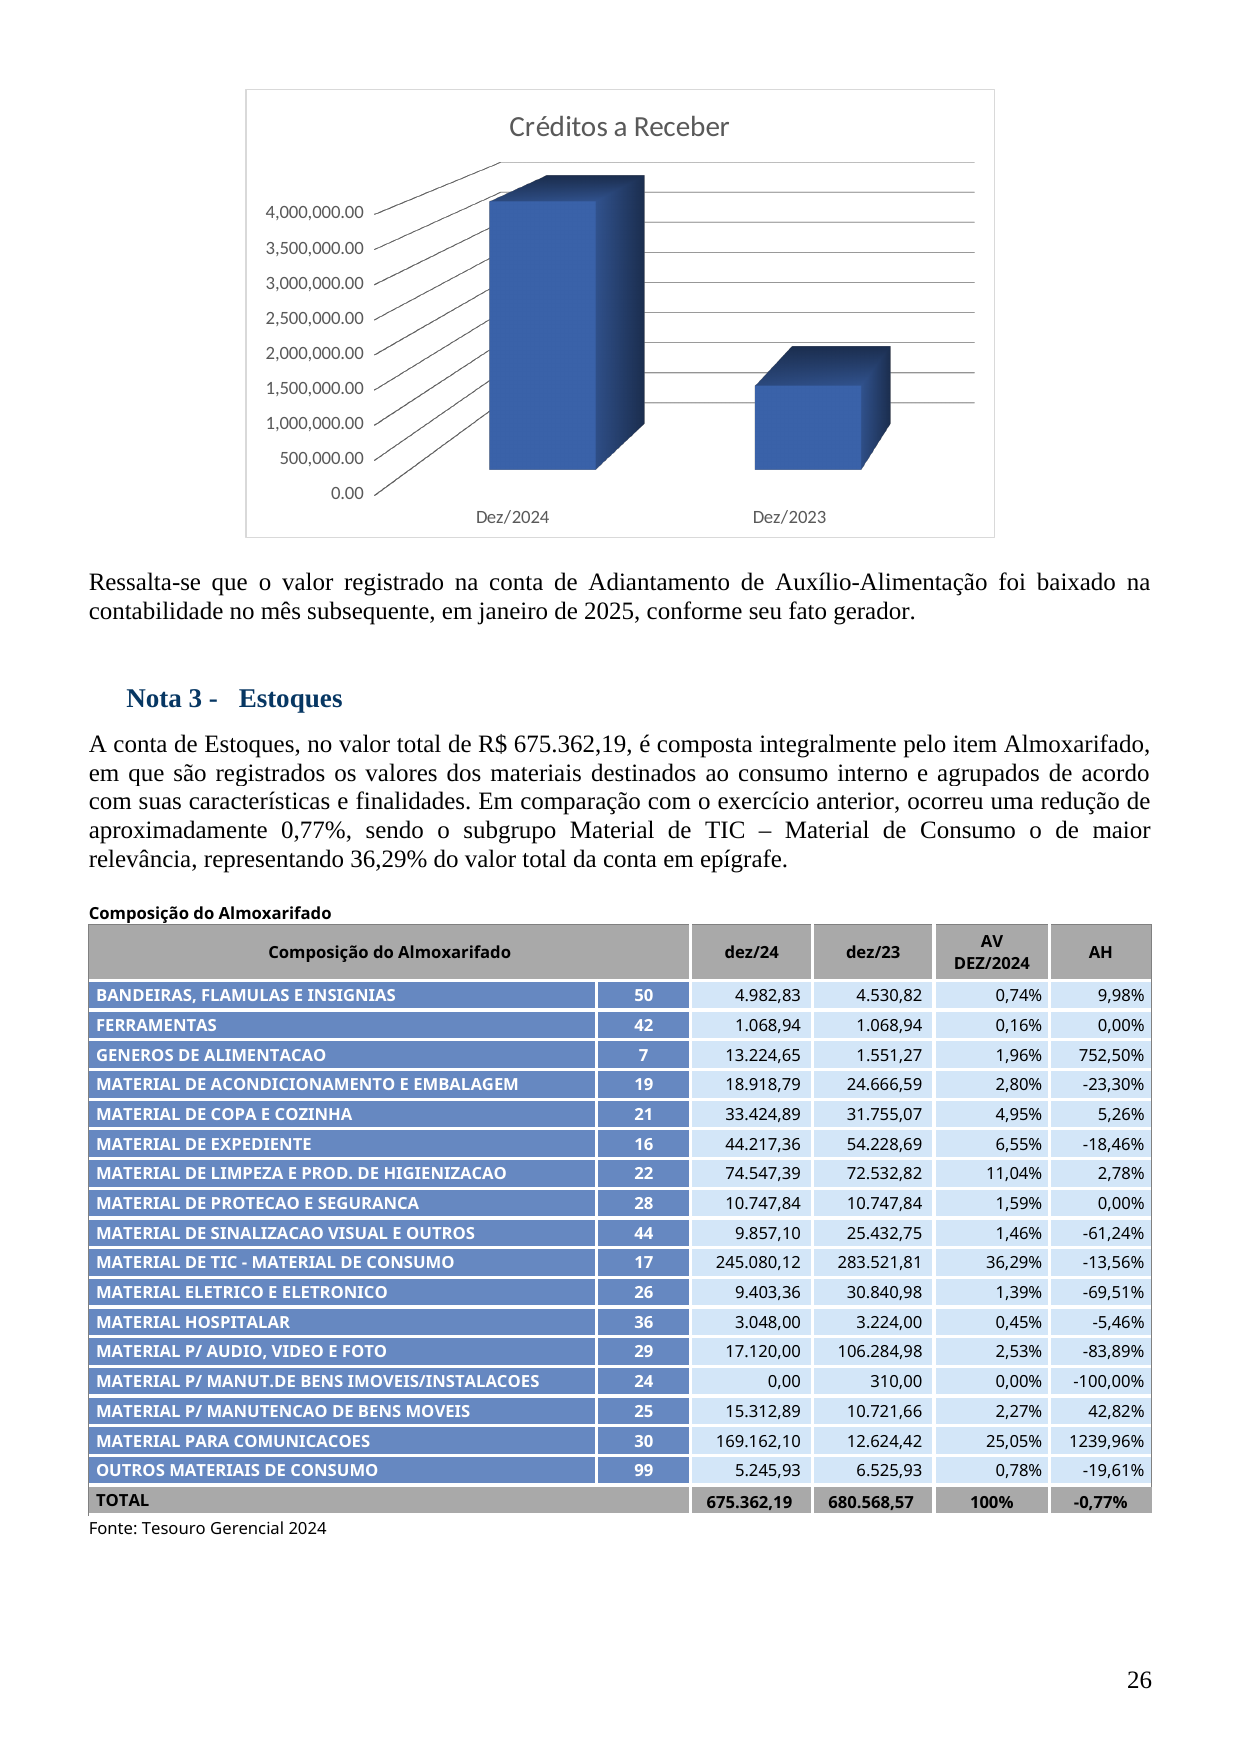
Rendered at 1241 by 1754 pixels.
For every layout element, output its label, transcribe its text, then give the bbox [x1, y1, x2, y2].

table_cell 6.525,93 [814, 1457, 932, 1483]
table_cell -5,46% [1051, 1309, 1151, 1335]
table_cell MATERIAL P/ MANUTENCAO DE BENS MOVEIS [89, 1398, 595, 1424]
table_cell 29 [598, 1338, 689, 1365]
table_header dez/23 [814, 925, 932, 979]
table_cell 42,82% [1051, 1398, 1151, 1424]
table_cell 44 [598, 1220, 689, 1246]
table_cell 10.747,84 [692, 1190, 811, 1216]
table_header AV DEZ/2024 [936, 925, 1048, 979]
table_cell -19,61% [1051, 1457, 1151, 1483]
table_cell 28 [598, 1190, 689, 1216]
list Estoques [126, 682, 239, 713]
table_cell 1,46% [936, 1220, 1048, 1246]
table_cell 0,00% [936, 1368, 1048, 1394]
table_cell 19 [598, 1071, 689, 1098]
table_cell 7 [598, 1041, 689, 1068]
table_cell 30 [598, 1427, 689, 1454]
table_cell OUTROS MATERIAIS DE CONSUMO [89, 1457, 595, 1483]
table_cell 24 [598, 1368, 689, 1394]
table_cell 4.982,83 [692, 982, 811, 1008]
table_cell 30.840,98 [814, 1279, 932, 1305]
list Estoques [342, 682, 1152, 713]
table_cell 16 [598, 1130, 689, 1157]
table_cell MATERIAL DE COPA E COZINHA [89, 1101, 595, 1127]
text Composição do Almoxarifado [88, 901, 1152, 924]
table_cell MATERIAL DE LIMPEZA E PROD. DE HIGIENIZACAO [89, 1160, 595, 1187]
table_cell 245.080,12 [692, 1249, 811, 1276]
table_cell 50 [598, 982, 689, 1008]
table_cell MATERIAL DE TIC - MATERIAL DE CONSUMO [89, 1249, 595, 1276]
table_cell 1.068,94 [814, 1012, 932, 1038]
table_cell 1,96% [936, 1041, 1048, 1068]
table_cell 106.284,98 [814, 1338, 932, 1365]
table_cell 24.666,59 [814, 1071, 932, 1098]
table_cell GENEROS DE ALIMENTACAO [89, 1041, 595, 1068]
table_cell 11,04% [936, 1160, 1048, 1187]
table_cell MATERIAL DE PROTECAO E SEGURANCA [89, 1190, 595, 1216]
table_cell 9,98% [1051, 982, 1151, 1008]
table_cell MATERIAL ELETRICO E ELETRONICO [89, 1279, 595, 1305]
table_cell 3.224,00 [814, 1309, 932, 1335]
table_cell 15.312,89 [692, 1398, 811, 1424]
table_cell 0,00% [1051, 1012, 1151, 1038]
table_cell MATERIAL P/ AUDIO, VIDEO E FOTO [89, 1338, 595, 1365]
table_cell 0,00 [692, 1368, 811, 1394]
table_cell 5,26% [1051, 1101, 1151, 1127]
table_cell 21 [598, 1101, 689, 1127]
table_cell 42 [598, 1012, 689, 1038]
table_cell 9.403,36 [692, 1279, 811, 1305]
table_cell 17 [598, 1249, 689, 1276]
table_cell 6,55% [936, 1130, 1048, 1157]
table_cell MATERIAL HOSPITALAR [89, 1309, 595, 1335]
table_cell 36,29% [936, 1249, 1048, 1276]
table_cell BANDEIRAS, FLAMULAS E INSIGNIAS [89, 982, 595, 1008]
table_cell FERRAMENTAS [89, 1012, 595, 1038]
table_cell 72.532,82 [814, 1160, 932, 1187]
table_cell 1239,96% [1051, 1427, 1151, 1454]
table_cell 99 [598, 1457, 689, 1483]
table_cell 1.551,27 [814, 1041, 932, 1068]
table_header dez/24 [692, 925, 811, 979]
table_cell -13,56% [1051, 1249, 1151, 1276]
table_cell -23,30% [1051, 1071, 1151, 1098]
table_cell 310,00 [814, 1368, 932, 1394]
table_cell -83,89% [1051, 1338, 1151, 1365]
table_cell 1,59% [936, 1190, 1048, 1216]
table_cell 2,27% [936, 1398, 1048, 1424]
table_cell 752,50% [1051, 1041, 1151, 1068]
table_cell -61,24% [1051, 1220, 1151, 1246]
table_cell -69,51% [1051, 1279, 1151, 1305]
table_cell 12.624,42 [814, 1427, 932, 1454]
table_cell 13.224,65 [692, 1041, 811, 1068]
table_cell 2,78% [1051, 1160, 1151, 1187]
table_cell 54.228,69 [814, 1130, 932, 1157]
table_header AH [1051, 925, 1151, 979]
table_cell 31.755,07 [814, 1101, 932, 1127]
table_cell 18.918,79 [692, 1071, 811, 1098]
table_cell 33.424,89 [692, 1101, 811, 1127]
text A conta de Estoques, no valor total de R$ 675.362,19, é composta integralmente pelo item Almoxarifado, em que são registrados os valores dos materiais destinados ao consumo interno e agrupados de acordo com suas características e finalidades. Em comparação com o exercício anterior, ocorreu uma redução de aproximadamente 0,77%, sendo o subgrupo Material de TIC – Material de Consumo o de maior relevância, representando 36,29% do valor total da conta em epígrafe. [88, 729, 1152, 873]
table_cell 0,78% [936, 1457, 1048, 1483]
table_cell 283.521,81 [814, 1249, 932, 1276]
table_cell TOTAL [89, 1487, 689, 1513]
table_cell 680.568,57 [814, 1487, 932, 1513]
table_cell 74.547,39 [692, 1160, 811, 1187]
table_cell 25 [598, 1398, 689, 1424]
table_cell 10.747,84 [814, 1190, 932, 1216]
table_cell 26 [598, 1279, 689, 1305]
table_cell -0,77% [1051, 1487, 1152, 1513]
table_cell MATERIAL DE ACONDICIONAMENTO E EMBALAGEM [89, 1071, 595, 1098]
table_cell 0,74% [936, 982, 1048, 1008]
table_cell 2,53% [936, 1338, 1048, 1365]
table_cell 44.217,36 [692, 1130, 811, 1157]
text Ressalta-se que o valor registrado na conta de Adiantamento de Auxílio-Alimentação foi baixado na contabilidade no mês subsequente, em janeiro de 2025, conforme seu fato gerador. [88, 567, 1152, 625]
table_cell 169.162,10 [692, 1427, 811, 1454]
table_cell MATERIAL P/ MANUT.DE BENS IMOVEIS/INSTALACOES [89, 1368, 595, 1394]
table_cell MATERIAL PARA COMUNICACOES [89, 1427, 595, 1454]
table_cell 9.857,10 [692, 1220, 811, 1246]
table_cell 1,39% [936, 1279, 1048, 1305]
text Fonte: Tesouro Gerencial 2024 [88, 1516, 1152, 1539]
table_cell 3.048,00 [692, 1309, 811, 1335]
table_cell 0,00% [1051, 1190, 1151, 1216]
table_cell 0,45% [936, 1309, 1048, 1335]
table_cell MATERIAL DE EXPEDIENTE [89, 1130, 595, 1157]
table_cell 4,95% [936, 1101, 1048, 1127]
table_cell 25.432,75 [814, 1220, 932, 1246]
table_cell 1.068,94 [692, 1012, 811, 1038]
table_cell 4.530,82 [814, 982, 932, 1008]
table_cell 10.721,66 [814, 1398, 932, 1424]
table_header Composição do Almoxarifado [89, 925, 689, 979]
table_cell 0,16% [936, 1012, 1048, 1038]
table_cell -100,00% [1051, 1368, 1151, 1394]
table_cell 25,05% [936, 1427, 1048, 1454]
table_cell 2,80% [936, 1071, 1048, 1098]
table_cell 17.120,00 [692, 1338, 811, 1365]
table_cell 675.362,19 [692, 1487, 811, 1513]
table_cell -18,46% [1051, 1130, 1151, 1157]
table_cell 5.245,93 [692, 1457, 811, 1483]
table_cell MATERIAL DE SINALIZACAO VISUAL E OUTROS [89, 1220, 595, 1246]
table_cell 22 [598, 1160, 689, 1187]
table_cell 100% [936, 1487, 1048, 1513]
table_cell 36 [598, 1309, 689, 1335]
